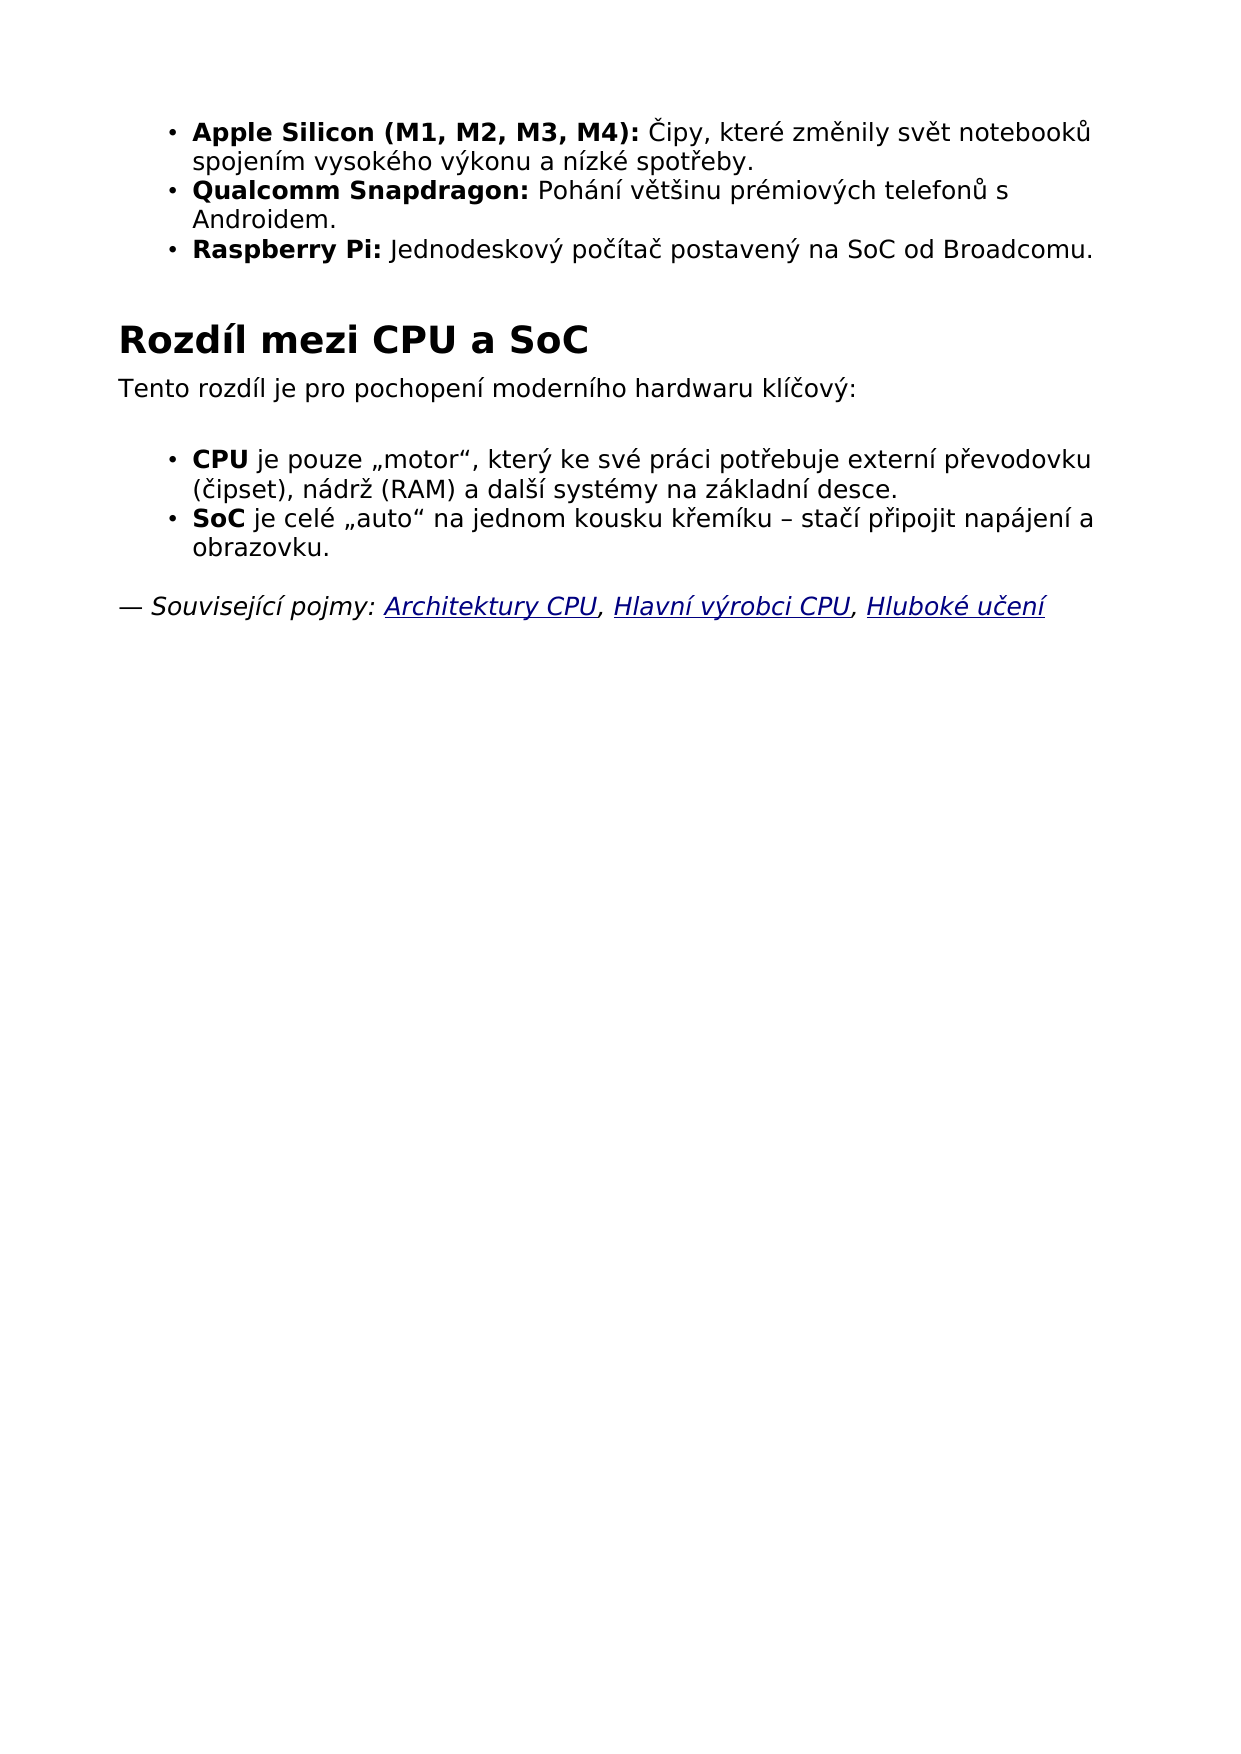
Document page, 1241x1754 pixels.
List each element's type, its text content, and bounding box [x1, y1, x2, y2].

subtitle Rozdíl mezi CPU a SoC [118, 318, 1122, 362]
text Tento rozdíl je pro pochopení moderního hardwaru klíčový: [118, 374, 1122, 404]
list Raspberry Pi: Jednodeskový počítač postavený na SoC od Broadcomu. [177, 235, 1122, 264]
list Qualcomm Snapdragon: Pohání většinu prémiových telefonů s Androidem. [177, 176, 1122, 235]
list Apple Silicon (M1, M2, M3, M4): Čipy, které změnily svět notebooků spojením vysokého výkonu a nízké spotřeby. [177, 118, 1122, 176]
list CPU je pouze „motor“, který ke své práci potřebuje externí převodovku (čipset), nádrž (RAM) a další systémy na základní desce. [177, 446, 1122, 504]
text — Související pojmy: Architektury CPU, Hlavní výrobci CPU, Hluboké učení [118, 592, 1122, 621]
list SoC je celé „auto“ na jednom kousku křemíku – stačí připojit napájení a obrazovku. [177, 504, 1122, 562]
